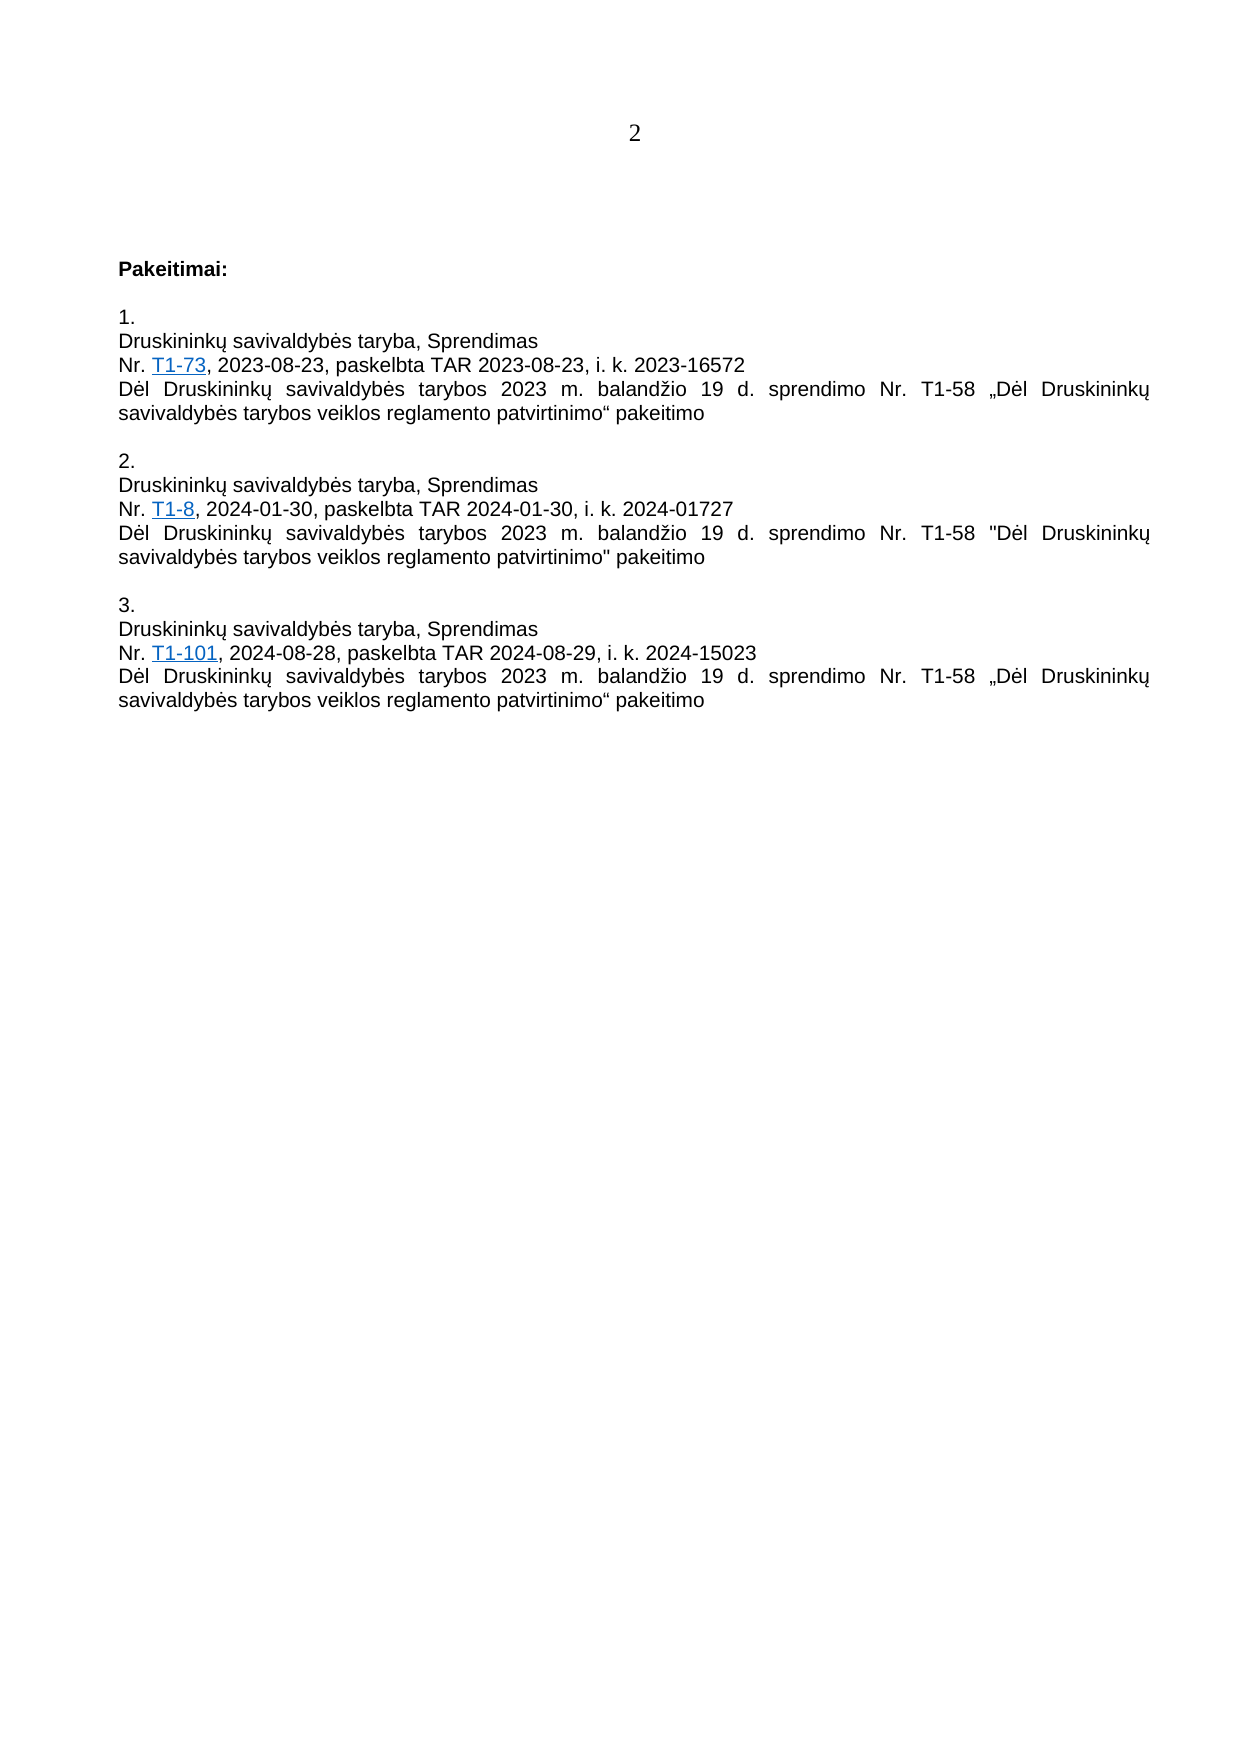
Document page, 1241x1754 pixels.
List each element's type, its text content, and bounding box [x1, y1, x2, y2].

text Dėl Druskininkų savivaldybės tarybos 2023 m. balandžio 19 d. sprendimo Nr. T1-58 „Dėl Druskininkų savivaldybės tarybos veiklos reglamento patvirtinimo“ pakeitimo [118, 664, 1152, 712]
text 1. [118, 305, 1152, 329]
text Dėl Druskininkų savivaldybės tarybos 2023 m. balandžio 19 d. sprendimo Nr. T1-58 „Dėl Druskininkų savivaldybės tarybos veiklos reglamento patvirtinimo“ pakeitimo [118, 377, 1152, 425]
text 2. [118, 449, 1152, 473]
text 3. [118, 592, 1152, 616]
text Nr. T1-101, 2024-08-28, paskelbta TAR 2024-08-29, i. k. 2024-15023 [118, 640, 1152, 664]
text Nr. T1-73, 2023-08-23, paskelbta TAR 2023-08-23, i. k. 2023-16572 [118, 353, 1152, 377]
text Nr. T1-8, 2024-01-30, paskelbta TAR 2024-01-30, i. k. 2024-01727 [118, 497, 1152, 521]
text Pakeitimai: [118, 257, 1152, 281]
text Druskininkų savivaldybės taryba, Sprendimas [118, 329, 1152, 353]
text Druskininkų savivaldybės taryba, Sprendimas [118, 616, 1152, 640]
text Druskininkų savivaldybės taryba, Sprendimas [118, 473, 1152, 497]
text Dėl Druskininkų savivaldybės tarybos 2023 m. balandžio 19 d. sprendimo Nr. T1-58 "Dėl Druskininkų savivaldybės tarybos veiklos reglamento patvirtinimo" pakeitimo [118, 521, 1152, 568]
